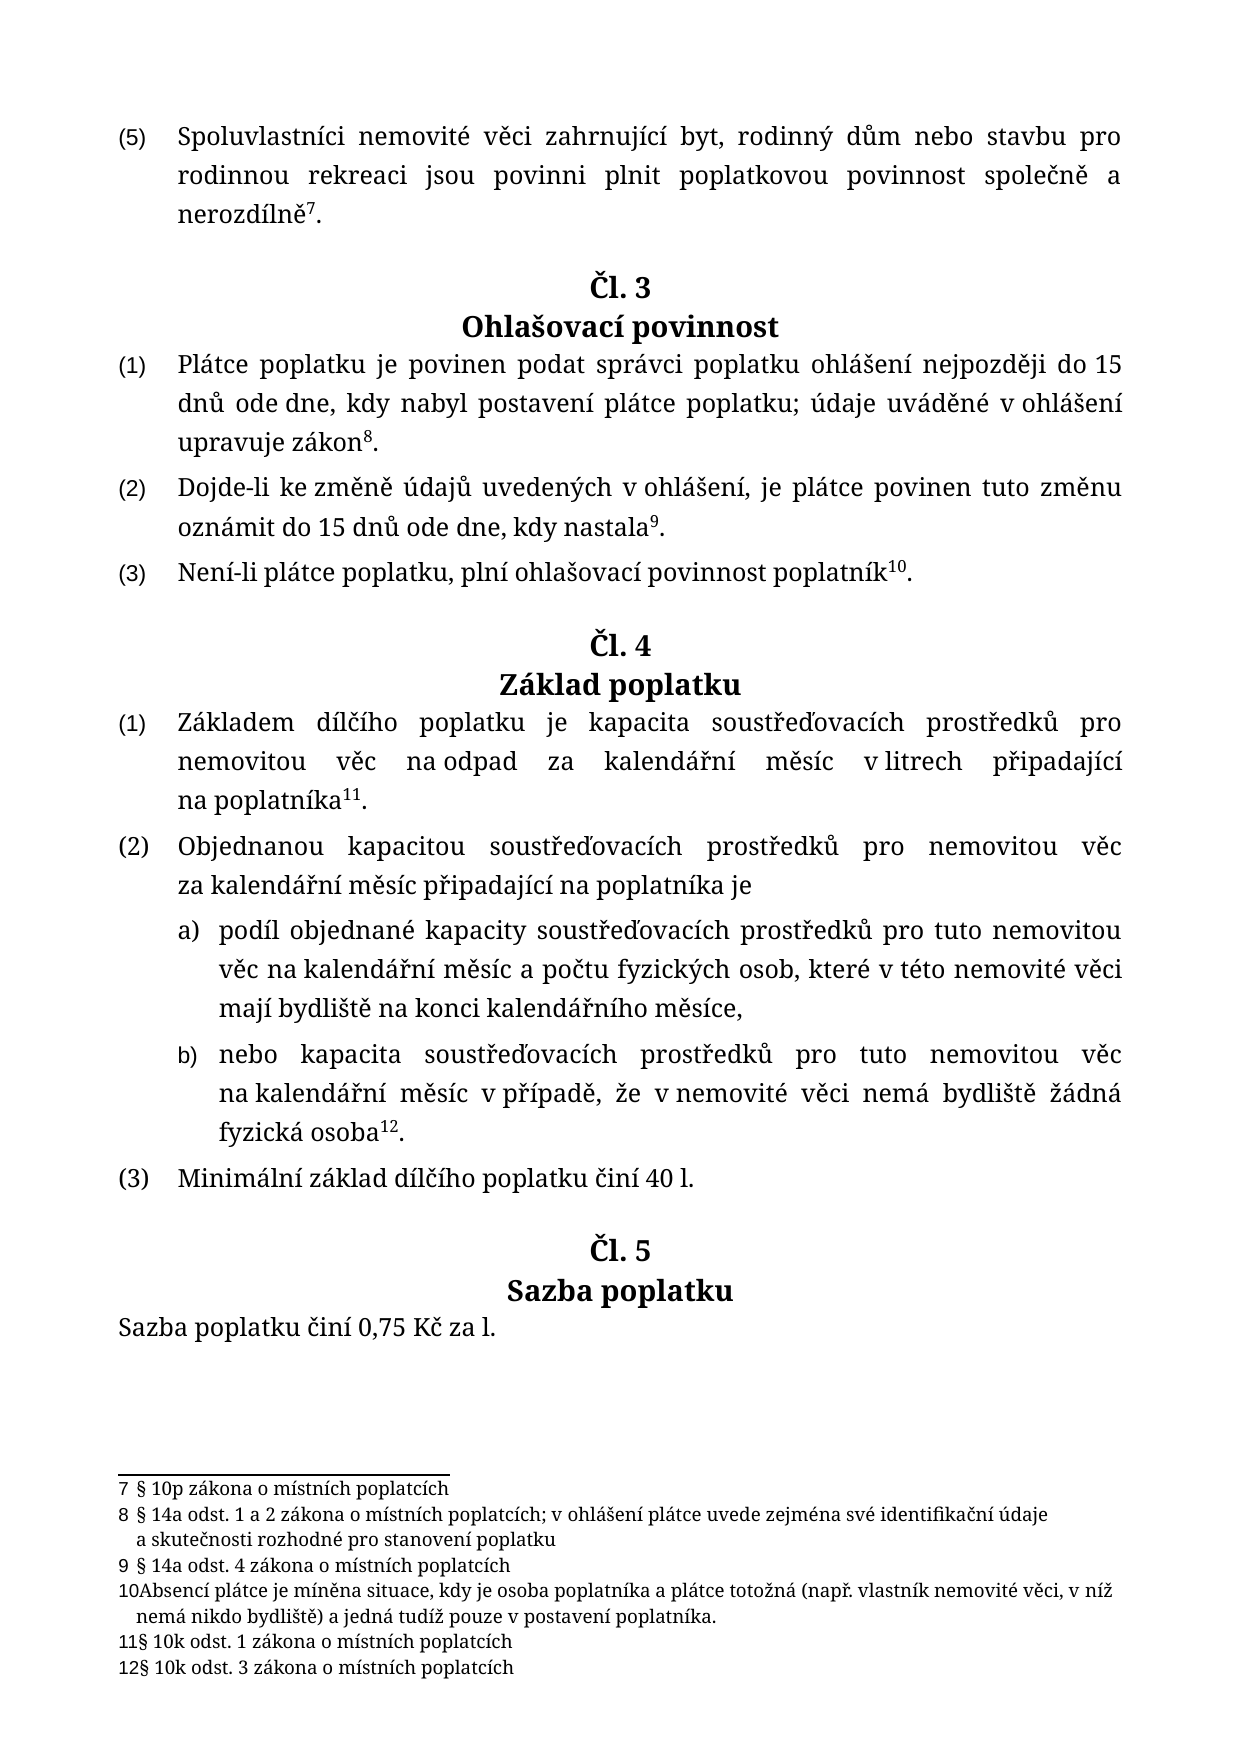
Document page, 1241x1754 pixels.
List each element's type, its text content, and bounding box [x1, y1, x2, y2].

list Dojde-li ke změně údajů uvedených v ohlášení, je plátce povinen tuto změnu oznámit do 15 dnů ode dne, kdy nastala. [118, 470, 1122, 543]
list § 10k odst. 1 zákona o místních poplatcích [118, 1629, 1122, 1654]
list § 14a odst. 4 zákona o místních poplatcích [118, 1552, 1122, 1578]
subtitle Čl. 3 Ohlašovací povinnost [118, 267, 1122, 346]
list Minimální základ dílčího poplatku činí 40 l. [118, 1160, 1122, 1194]
list Není-li plátce poplatku, plní ohlašovací povinnost poplatník. [118, 554, 1122, 589]
list Absencí plátce je míněna situace, kdy je osoba poplatníka a plátce totožná (např. vlastník nemovité věci, v níž nemá nikdo bydliště) a jedná tudíž pouze v postavení poplatníka. [118, 1578, 1122, 1629]
list § 10k odst. 3 zákona o místních poplatcích [118, 1654, 1122, 1680]
list podíl objednané kapacity soustřeďovacích prostředků pro tuto nemovitou věc na kalendářní měsíc a počtu fyzických osob, které v této nemovité věci mají bydliště na konci kalendářního měsíce, [177, 913, 1122, 1025]
list Spoluvlastníci nemovité věci zahrnující byt, rodinný dům nebo stavbu pro rodinnou rekreaci jsou povinni plnit poplatkovou povinnost společně a nerozdílně. [118, 118, 1122, 231]
subtitle Čl. 4 Základ poplatku [118, 625, 1122, 704]
text Sazba poplatku činí 0,75 Kč za l. [118, 1310, 1122, 1344]
list Plátce poplatku je povinen podat správci poplatku ohlášení nejpozději do 15 dnů ode dne, kdy nabyl postavení plátce poplatku; údaje uváděné v ohlášení upravuje zákon. [118, 346, 1122, 459]
list Objednanou kapacitou soustřeďovacích prostředků pro nemovitou věc za kalendářní měsíc připadající na poplatníka je [118, 828, 1122, 901]
subtitle Čl. 5 Sazba poplatku [118, 1231, 1122, 1310]
list § 10p zákona o místních poplatcích [118, 1476, 1122, 1501]
list nebo kapacita soustřeďovacích prostředků pro tuto nemovitou věc na kalendářní měsíc v případě, že v nemovité věci nemá bydliště žádná fyzická osoba. [177, 1036, 1122, 1149]
list § 14a odst. 1 a 2 zákona o místních poplatcích; v ohlášení plátce uvede zejména své identifikační údaje a skutečnosti rozhodné pro stanovení poplatku [118, 1501, 1122, 1552]
list Základem dílčího poplatku je kapacita soustřeďovacích prostředků pro nemovitou věc na odpad za kalendářní měsíc v litrech připadající na poplatníka. [118, 704, 1122, 817]
